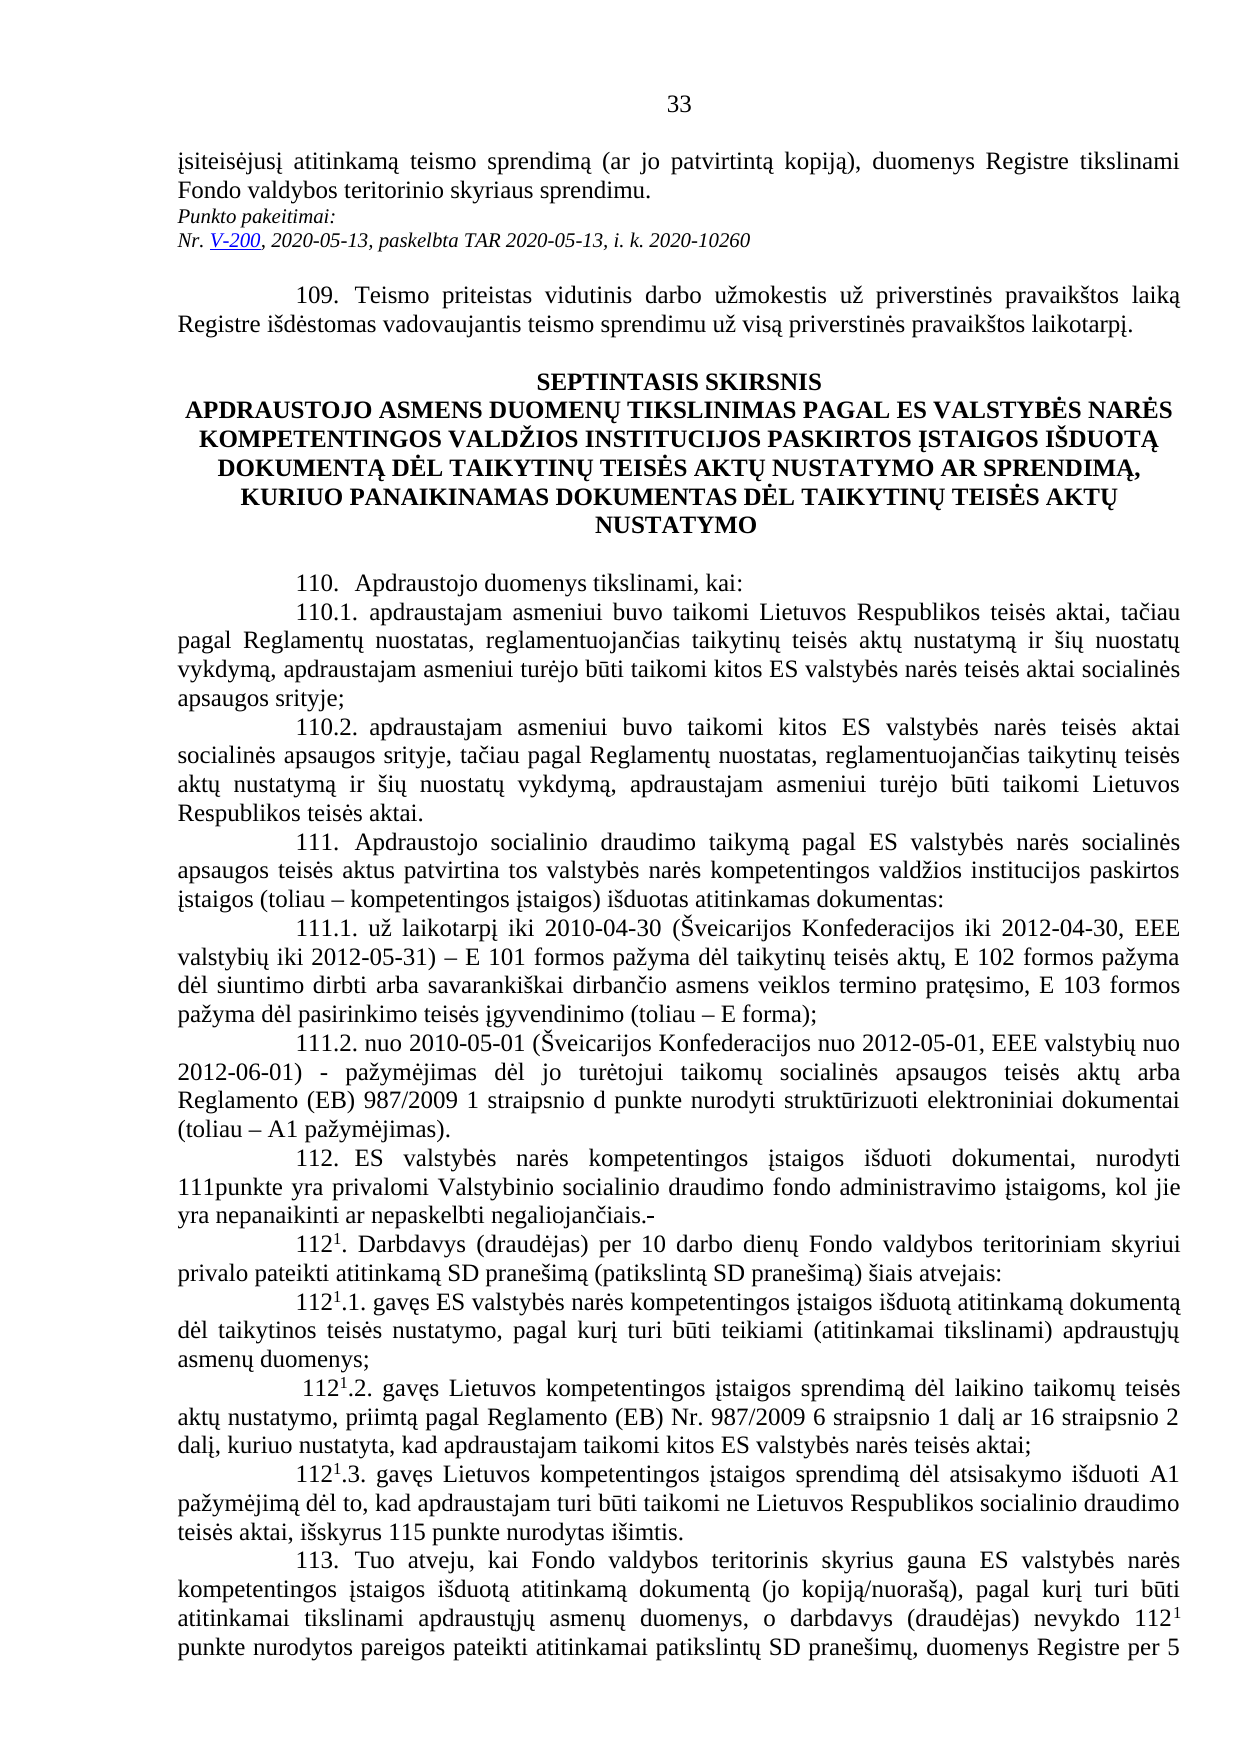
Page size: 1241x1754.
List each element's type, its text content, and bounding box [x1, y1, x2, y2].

text 112. ES valstybės narės kompetentingos įstaigos išduoti dokumentai, nurodyti 111punkte yra privalomi Valstybinio socialinio draudimo fondo administravimo įstaigoms, kol jie yra nepanaikinti ar nepaskelbti negaliojančiais. [177, 1143, 1181, 1229]
text 110. Apdraustojo duomenys tikslinami, kai: [177, 568, 1181, 597]
text Nr. V-200, 2020-05-13, paskelbta TAR 2020-05-13, i. k. 2020-10260 [177, 228, 1181, 252]
text 110.2. apdraustajam asmeniui buvo taikomi kitos ES valstybės narės teisės aktai socialinės apsaugos srityje, tačiau pagal Reglamentų nuostatas, reglamentuojančias taikytinų teisės aktų nustatymą ir šių nuostatų vykdymą, apdraustajam asmeniui turėjo būti taikomi Lietuvos Respublikos teisės aktai. [177, 712, 1181, 827]
text įsiteisėjusį atitinkamą teismo sprendimą (ar jo patvirtintą kopiją), duomenys Registre tikslinami Fondo valdybos teritorinio skyriaus sprendimu. [177, 146, 1181, 204]
text Punkto pakeitimai: [177, 204, 1181, 228]
text 1121.1. gavęs ES valstybės narės kompetentingos įstaigos išduotą atitinkamą dokumentą dėl taikytinos teisės nustatymo, pagal kurį turi būti teikiami (atitinkamai tikslinami) apdraustųjų asmenų duomenys; [177, 1287, 1181, 1373]
text 109. Teismo priteistas vidutinis darbo užmokestis už priverstinės pravaikštos laiką Registre išdėstomas vadovaujantis teismo sprendimu už visą priverstinės pravaikštos laikotarpį. [177, 281, 1181, 338]
text 1121.3. gavęs Lietuvos kompetentingos įstaigos sprendimą dėl atsisakymo išduoti A1 pažymėjimą dėl to, kad apdraustajam turi būti taikomi ne Lietuvos Respublikos socialinio draudimo teisės aktai, išskyrus 115 punkte nurodytas išimtis. [177, 1459, 1181, 1546]
text 111. Apdraustojo socialinio draudimo taikymą pagal ES valstybės narės socialinės apsaugos teisės aktus patvirtina tos valstybės narės kompetentingos valdžios institucijos paskirtos įstaigos (toliau – kompetentingos įstaigos) išduotas atitinkamas dokumentas: [177, 827, 1181, 913]
text 1121.2. gavęs Lietuvos kompetentingos įstaigos sprendimą dėl laikino taikomų teisės aktų nustatymo, priimtą pagal Reglamento (EB) Nr. 987/2009 6 straipsnio 1 dalį ar 16 straipsnio 2 dalį, kuriuo nustatyta, kad apdraustajam taikomi kitos ES valstybės narės teisės aktai; [177, 1373, 1181, 1459]
text APDRAUSTOJO ASMENS DUOMENŲ TIKSLINIMAS PAGAL ES VALSTYBĖS NARĖS KOMPETENTINGOS VALDŽIOS INSTITUCIJOS PASKIRTOS ĮSTAIGOS IŠDUOTĄ DOKUMENTĄ DĖL TAIKYTINŲ TEISĖS AKTŲ NUSTATYMO AR SPRENDIMĄ, KURIUO PANAIKINAMAS DOKUMENTAS DĖL TAIKYTINŲ TEISĖS AKTŲ NUSTATYMO [177, 396, 1181, 539]
text 110.1. apdraustajam asmeniui buvo taikomi Lietuvos Respublikos teisės aktai, tačiau pagal Reglamentų nuostatas, reglamentuojančias taikytinų teisės aktų nustatymą ir šių nuostatų vykdymą, apdraustajam asmeniui turėjo būti taikomi kitos ES valstybės narės teisės aktai socialinės apsaugos srityje; [177, 597, 1181, 712]
text 1121. Darbdavys (draudėjas) per 10 darbo dienų Fondo valdybos teritoriniam skyriui privalo pateikti atitinkamą SD pranešimą (patikslintą SD pranešimą) šiais atvejais: [177, 1229, 1181, 1287]
text 111.2. nuo 2010-05-01 (Šveicarijos Konfederacijos nuo 2012-05-01, EEE valstybių nuo 2012-06-01) - pažymėjimas dėl jo turėtojui taikomų socialinės apsaugos teisės aktų arba Reglamento (EB) 987/2009 1 straipsnio d punkte nurodyti struktūrizuoti elektroniniai dokumentai (toliau – A1 pažymėjimas). [177, 1028, 1181, 1143]
text 113. Tuo atveju, kai Fondo valdybos teritorinis skyrius gauna ES valstybės narės kompetentingos įstaigos išduotą atitinkamą dokumentą (jo kopiją/nuorašą), pagal kurį turi būti atitinkamai tikslinami apdraustųjų asmenų duomenys, o darbdavys (draudėjas) nevykdo 1121 punkte nurodytos pareigos pateikti atitinkamai patikslintų SD pranešimų, duomenys Registre per 5 [177, 1546, 1181, 1661]
text SEPTINTASIS SKIRSNIS [177, 367, 1181, 396]
text 111.1. už laikotarpį iki 2010-04-30 (Šveicarijos Konfederacijos iki 2012-04-30, EEE valstybių iki 2012-05-31) – E 101 formos pažyma dėl taikytinų teisės aktų, E 102 formos pažyma dėl siuntimo dirbti arba savarankiškai dirbančio asmens veiklos termino pratęsimo, E 103 formos pažyma dėl pasirinkimo teisės įgyvendinimo (toliau – E forma); [177, 913, 1181, 1028]
